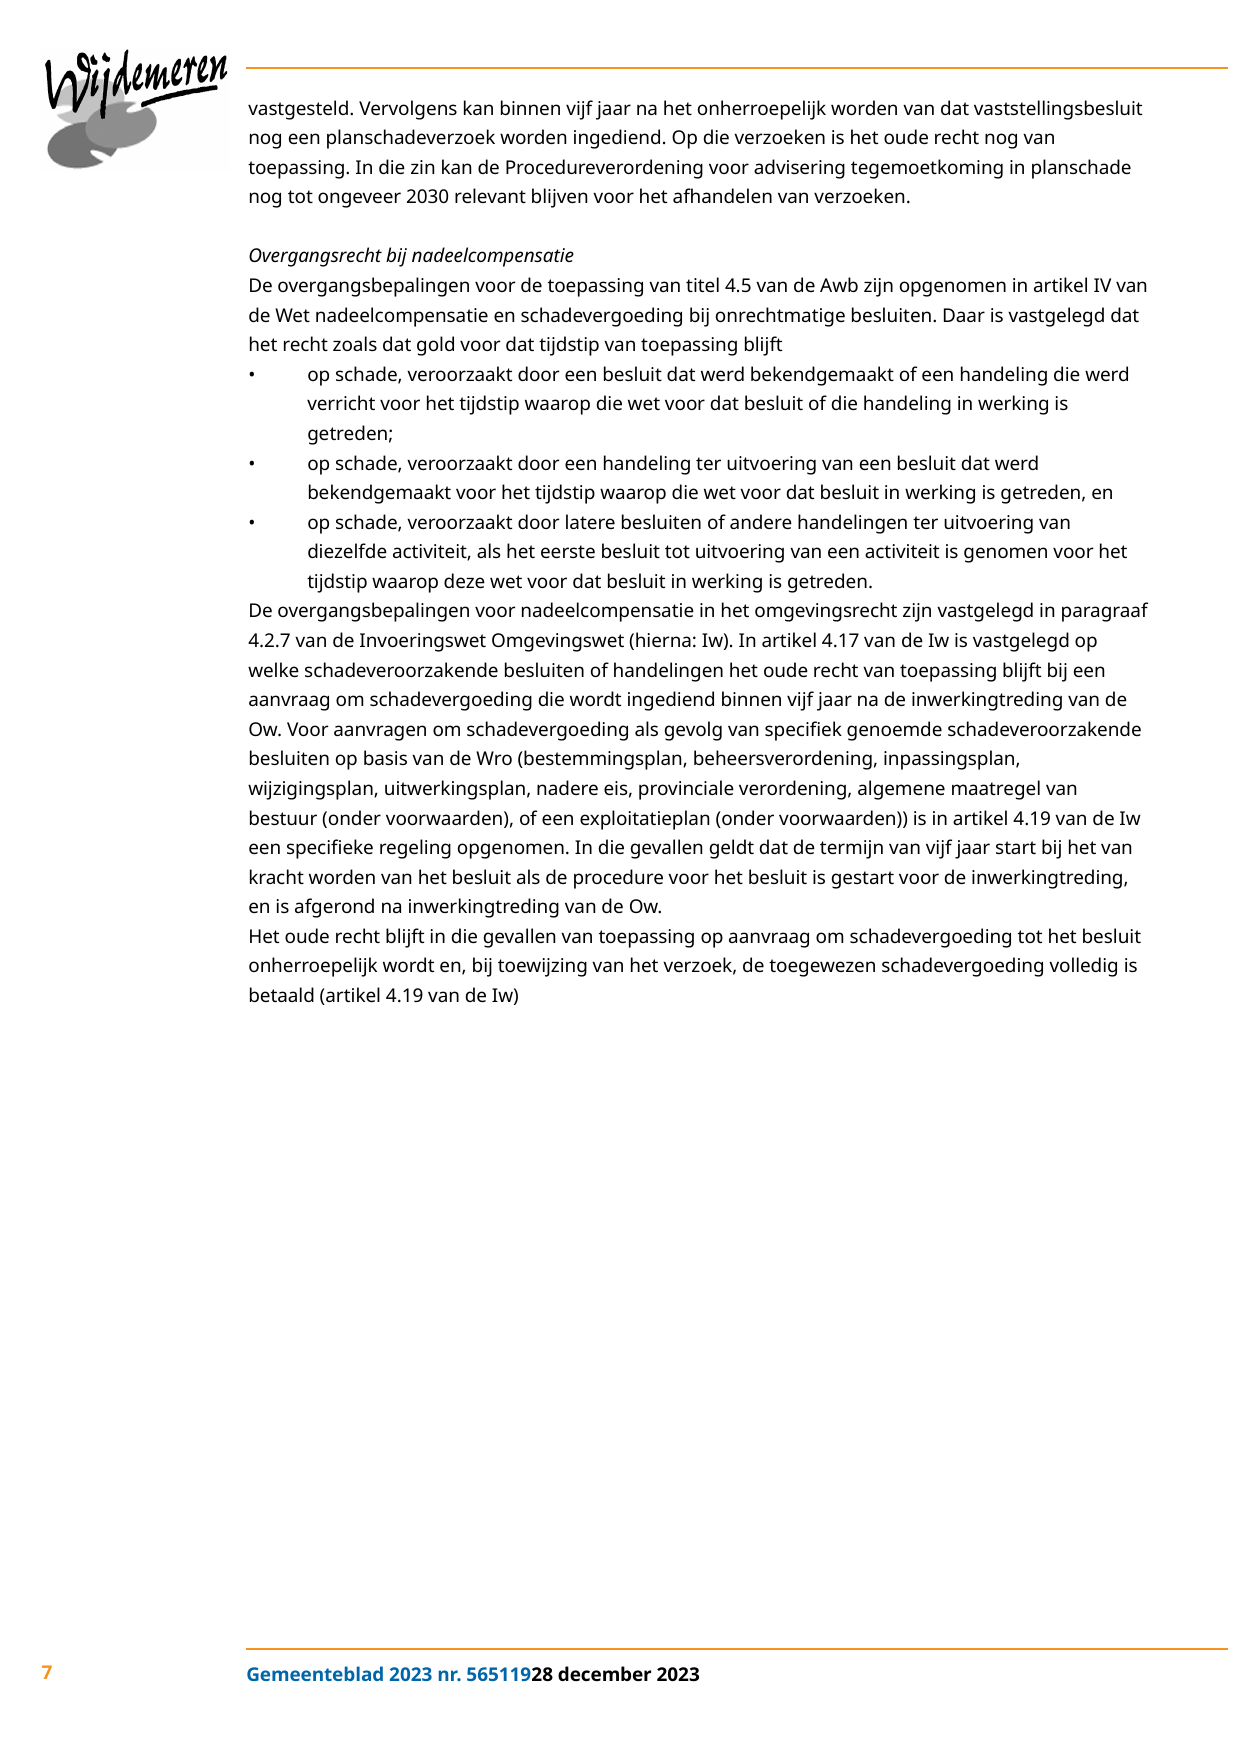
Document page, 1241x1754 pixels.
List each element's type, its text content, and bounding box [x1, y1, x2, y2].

text Het oude recht blijft in die gevallen van toepassing op aanvraag om schadevergoeding tot het besluit onherroepelijk wordt en, bij toewijzing van het verzoek, de toegewezen schadevergoeding volledig is betaald (artikel 4.19 van de Iw) [248, 923, 1152, 1008]
list op schade, veroorzaakt door een handeling ter uitvoering van een besluit dat werd bekendgemaakt voor het tijdstip waarop die wet voor dat besluit in werking is getreden, en [248, 450, 1152, 505]
text Overgangsrecht bij nadeelcompensatie [248, 243, 1152, 268]
text De overgangsbepalingen voor nadeelcompensatie in het omgevingsrecht zijn vastgelegd in paragraaf 4.2.7 van de Invoeringswet Omgevingswet (hierna: Iw). In artikel 4.17 van de Iw is vastgelegd op welke schadeveroorzakende besluiten of handelingen het oude recht van toepassing blijft bij een aanvraag om schadevergoeding die wordt ingediend binnen vijf jaar na de inwerkingtreding van de Ow. Voor aanvragen om schadevergoeding als gevolg van specifiek genoemde schadeveroorzakende besluiten op basis van de Wro (bestemmingsplan, beheersverordening, inpassingsplan, wijzigingsplan, uitwerkingsplan, nadere eis, provinciale verordening, algemene maatregel van bestuur (onder voorwaarden), of een exploitatieplan (onder voorwaarden)) is in artikel 4.19 van de Iw een specifieke regeling opgenomen. In die gevallen geldt dat de termijn van vijf jaar start bij het van kracht worden van het besluit als de procedure voor het besluit is gestart voor de inwerkingtreding, en is afgerond na inwerkingtreding van de Ow. [248, 598, 1152, 919]
list op schade, veroorzaakt door een besluit dat werd bekendgemaakt of een handeling die werd verricht voor het tijdstip waarop die wet voor dat besluit of die handeling in werking is getreden; [248, 361, 1152, 446]
picture [41, 47, 231, 172]
text De overgangsbepalingen voor de toepassing van titel 4.5 van de Awb zijn opgenomen in artikel IV van de Wet nadeelcompensatie en schadevergoeding bij onrechtmatige besluiten. Daar is vastgelegd dat het recht zoals dat gold voor dat tijdstip van toepassing blijft [248, 272, 1152, 357]
list op schade, veroorzaakt door latere besluiten of andere handelingen ter uitvoering van diezelfde activiteit, als het eerste besluit tot uitvoering van een activiteit is genomen voor het tijdstip waarop deze wet voor dat besluit in werking is getreden. [248, 509, 1152, 594]
text vastgesteld. Vervolgens kan binnen vijf jaar na het onherroepelijk worden van dat vaststellingsbesluit nog een planschadeverzoek worden ingediend. Op die verzoeken is het oude recht nog van toepassing. In die zin kan de Procedureverordening voor advisering tegemoetkoming in planschade nog tot ongeveer 2030 relevant blijven voor het afhandelen van verzoeken. [248, 95, 1152, 209]
